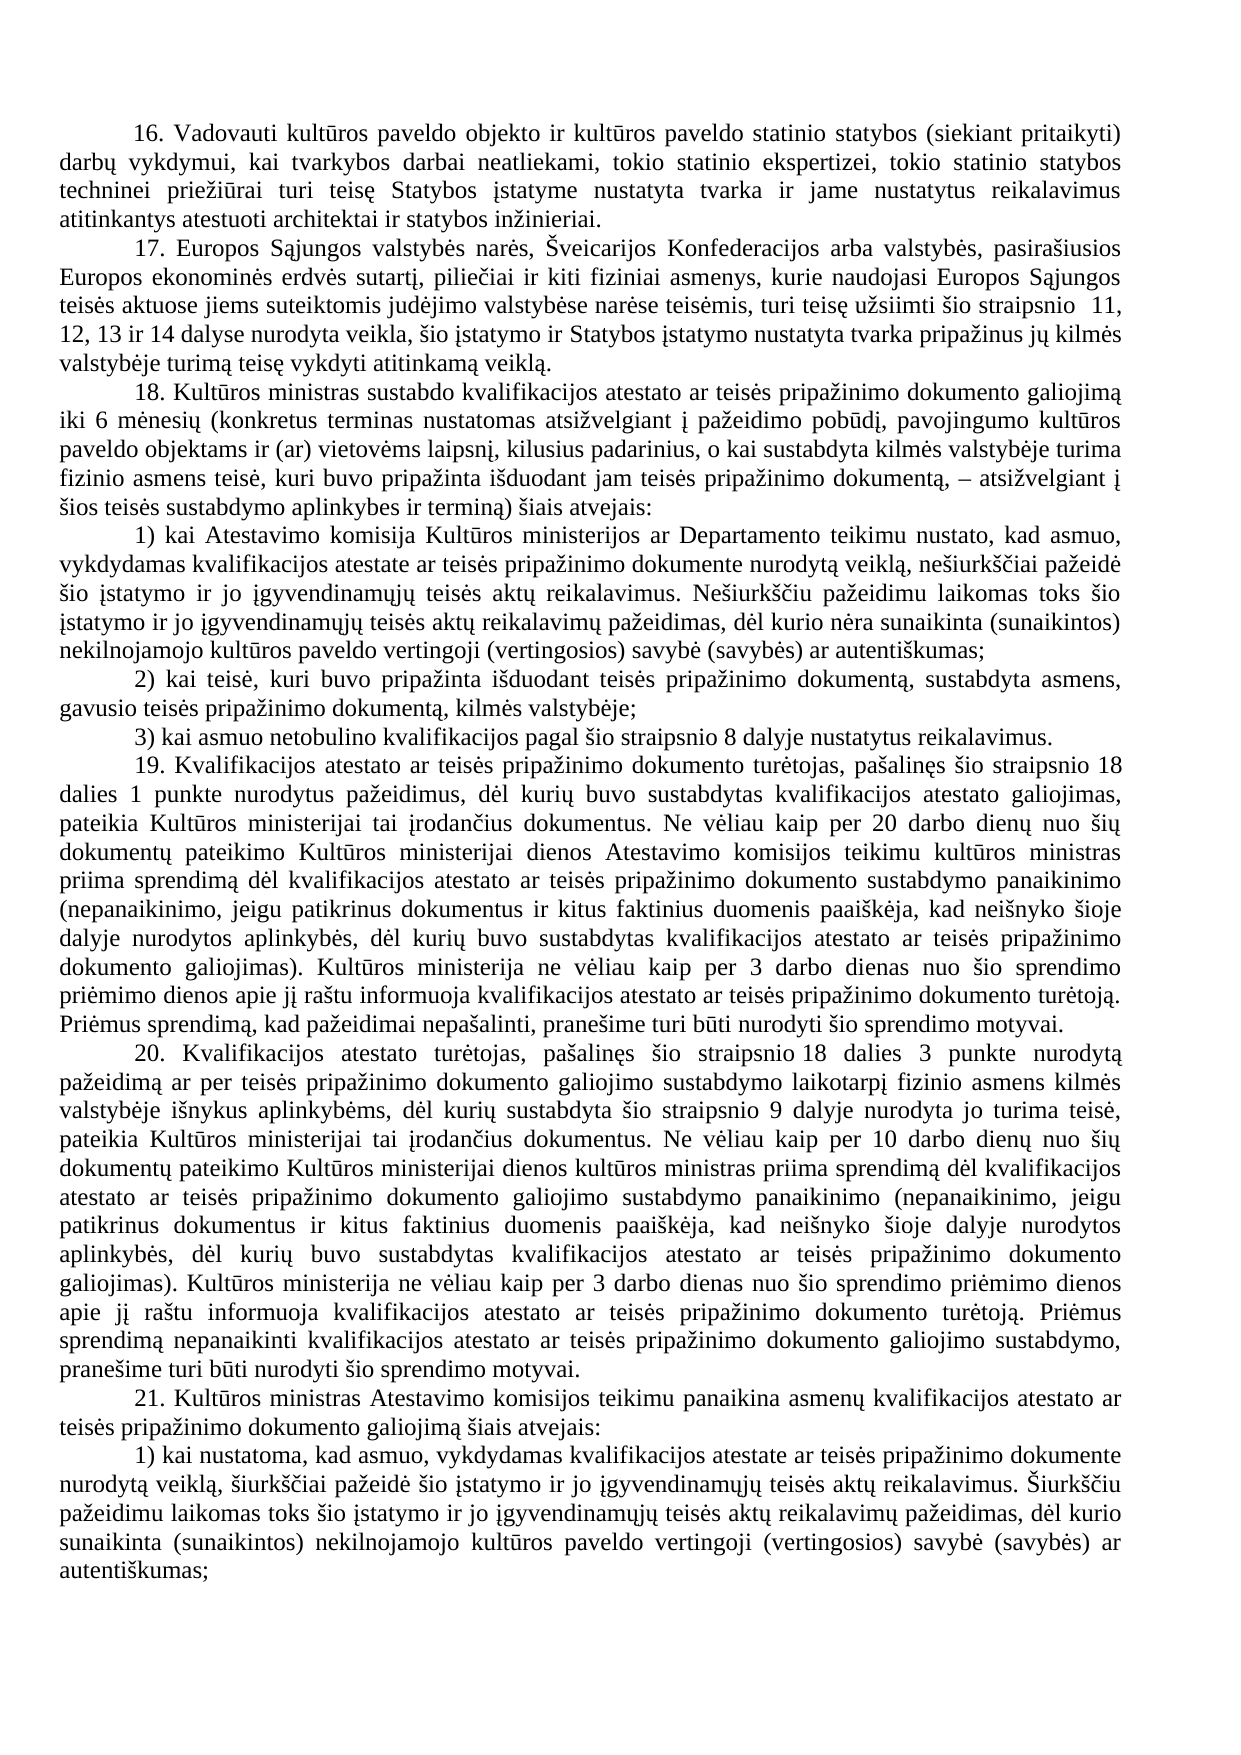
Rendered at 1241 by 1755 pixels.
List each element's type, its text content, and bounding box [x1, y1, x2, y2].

text 16. Vadovauti kultūros paveldo objekto ir kultūros paveldo statinio statybos (siekiant pritaikyti) darbų vykdymui, kai tvarkybos darbai neatliekami, tokio statinio ekspertizei, tokio statinio statybos techninei priežiūrai turi teisę Statybos įstatyme nustatyta tvarka ir jame nustatytus reikalavimus atitinkantys atestuoti architektai ir statybos inžinieriai. [59, 118, 1122, 233]
text 18. Kultūros ministras sustabdo kvalifikacijos atestato ar teisės pripažinimo dokumento galiojimą iki 6 mėnesių (konkretus terminas nustatomas atsižvelgiant į pažeidimo pobūdį, pavojingumo kultūros paveldo objektams ir (ar) vietovėms laipsnį, kilusius padarinius, o kai sustabdyta kilmės valstybėje turima fizinio asmens teisė, kuri buvo pripažinta išduodant jam teisės pripažinimo dokumentą, – atsižvelgiant į šios teisės sustabdymo aplinkybes ir terminą) šiais atvejais: [59, 377, 1122, 521]
text 1) kai nustatoma, kad asmuo, vykdydamas kvalifikacijos atestate ar teisės pripažinimo dokumente nurodytą veiklą, šiurkščiai pažeidė šio įstatymo ir jo įgyvendinamųjų teisės aktų reikalavimus. Šiurkščiu pažeidimu laikomas toks šio įstatymo ir jo įgyvendinamųjų teisės aktų reikalavimų pažeidimas, dėl kurio sunaikinta (sunaikintos) nekilnojamojo kultūros paveldo vertingoji (vertingosios) savybė (savybės) ar autentiškumas; [59, 1441, 1122, 1584]
text 20. Kvalifikacijos atestato turėtojas, pašalinęs šio straipsnio 18 dalies 3 punkte nurodytą pažeidimą ar per teisės pripažinimo dokumento galiojimo sustabdymo laikotarpį fizinio asmens kilmės valstybėje išnykus aplinkybėms, dėl kurių sustabdyta šio straipsnio 9 dalyje nurodyta jo turima teisė, pateikia Kultūros ministerijai tai įrodančius dokumentus. Ne vėliau kaip per 10 darbo dienų nuo šių dokumentų pateikimo Kultūros ministerijai dienos kultūros ministras priima sprendimą dėl kvalifikacijos atestato ar teisės pripažinimo dokumento galiojimo sustabdymo panaikinimo (nepanaikinimo, jeigu patikrinus dokumentus ir kitus faktinius duomenis paaiškėja, kad neišnyko šioje dalyje nurodytos aplinkybės, dėl kurių buvo sustabdytas kvalifikacijos atestato ar teisės pripažinimo dokumento galiojimas). Kultūros ministerija ne vėliau kaip per 3 darbo dienas nuo šio sprendimo priėmimo dienos apie jį raštu informuoja kvalifikacijos atestato ar teisės pripažinimo dokumento turėtoją. Priėmus sprendimą nepanaikinti kvalifikacijos atestato ar teisės pripažinimo dokumento galiojimo sustabdymo, pranešime turi būti nurodyti šio sprendimo motyvai. [59, 1038, 1122, 1383]
text 3) kai asmuo netobulino kvalifikacijos pagal šio straipsnio 8 dalyje nustatytus reikalavimus. [59, 722, 1122, 751]
text 2) kai teisė, kuri buvo pripažinta išduodant teisės pripažinimo dokumentą, sustabdyta asmens, gavusio teisės pripažinimo dokumentą, kilmės valstybėje; [59, 664, 1122, 722]
text 17. Europos Sąjungos valstybės narės, Šveicarijos Konfederacijos arba valstybės, pasirašiusios Europos ekonominės erdvės sutartį, piliečiai ir kiti fiziniai asmenys, kurie naudojasi Europos Sąjungos teisės aktuose jiems suteiktomis judėjimo valstybėse narėse teisėmis, turi teisę užsiimti šio straipsnio 11, 12, 13 ir 14 dalyse nurodyta veikla, šio įstatymo ir Statybos įstatymo nustatyta tvarka pripažinus jų kilmės valstybėje turimą teisę vykdyti atitinkamą veiklą. [59, 233, 1122, 377]
text 21. Kultūros ministras Atestavimo komisijos teikimu panaikina asmenų kvalifikacijos atestato ar teisės pripažinimo dokumento galiojimą šiais atvejais: [59, 1383, 1122, 1441]
text 19. Kvalifikacijos atestato ar teisės pripažinimo dokumento turėtojas, pašalinęs šio straipsnio 18 dalies 1 punkte nurodytus pažeidimus, dėl kurių buvo sustabdytas kvalifikacijos atestato galiojimas, pateikia Kultūros ministerijai tai įrodančius dokumentus. Ne vėliau kaip per 20 darbo dienų nuo šių dokumentų pateikimo Kultūros ministerijai dienos Atestavimo komisijos teikimu kultūros ministras priima sprendimą dėl kvalifikacijos atestato ar teisės pripažinimo dokumento sustabdymo panaikinimo (nepanaikinimo, jeigu patikrinus dokumentus ir kitus faktinius duomenis paaiškėja, kad neišnyko šioje dalyje nurodytos aplinkybės, dėl kurių buvo sustabdytas kvalifikacijos atestato ar teisės pripažinimo dokumento galiojimas). Kultūros ministerija ne vėliau kaip per 3 darbo dienas nuo šio sprendimo priėmimo dienos apie jį raštu informuoja kvalifikacijos atestato ar teisės pripažinimo dokumento turėtoją. Priėmus sprendimą, kad pažeidimai nepašalinti, pranešime turi būti nurodyti šio sprendimo motyvai. [59, 751, 1122, 1038]
text 1) kai Atestavimo komisija Kultūros ministerijos ar Departamento teikimu nustato, kad asmuo, vykdydamas kvalifikacijos atestate ar teisės pripažinimo dokumente nurodytą veiklą, nešiurkščiai pažeidė šio įstatymo ir jo įgyvendinamųjų teisės aktų reikalavimus. Nešiurkščiu pažeidimu laikomas toks šio įstatymo ir jo įgyvendinamųjų teisės aktų reikalavimų pažeidimas, dėl kurio nėra sunaikinta (sunaikintos) nekilnojamojo kultūros paveldo vertingoji (vertingosios) savybė (savybės) ar autentiškumas; [59, 521, 1122, 664]
